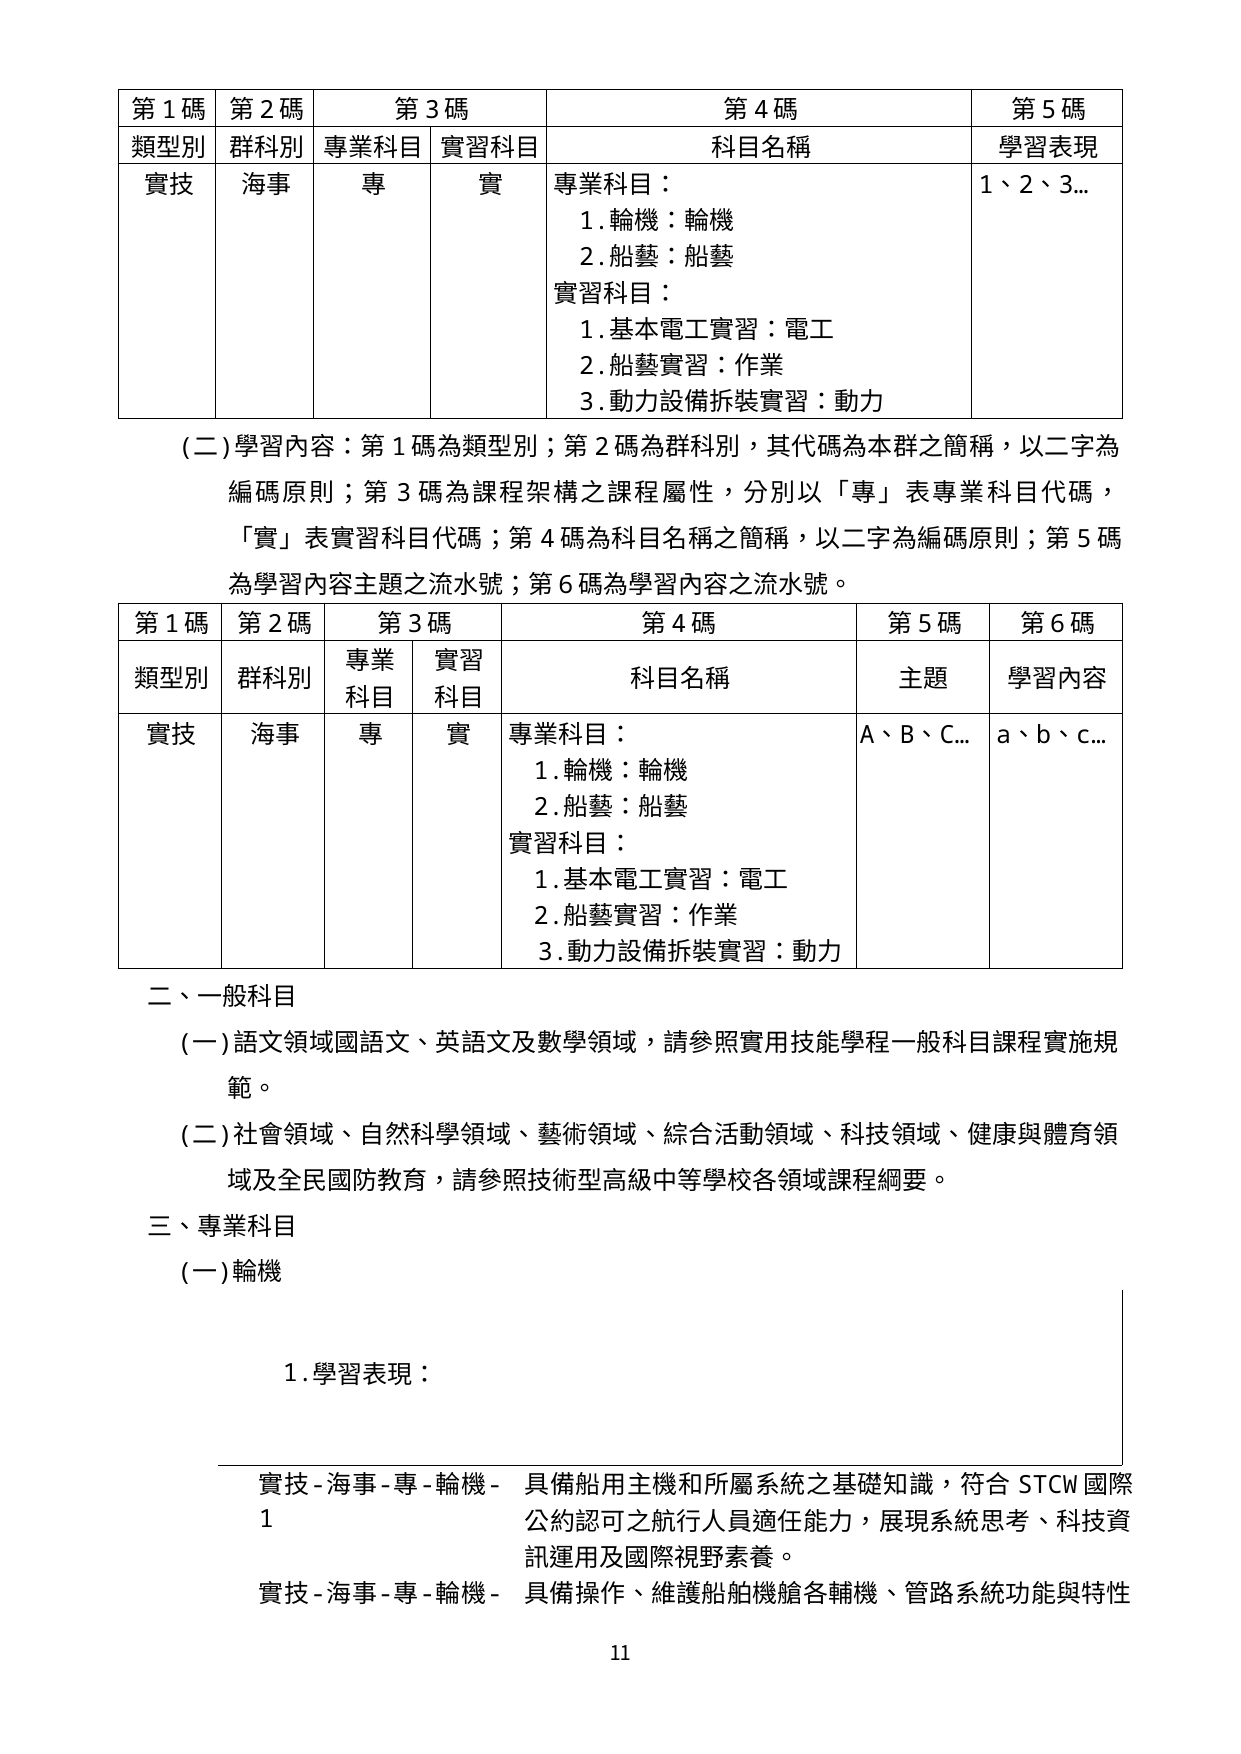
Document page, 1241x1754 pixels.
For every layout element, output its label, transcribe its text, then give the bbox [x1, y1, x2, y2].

text (二)社會領域、自然科學領域、藝術領域、綜合活動領域、科技領域、健康與體育領域及全民國防教育，請參照技術型高級中等學校各領域課程綱要。 [177, 1107, 1122, 1198]
table_cell 群科別 [222, 641, 324, 713]
table_header 第1碼 [119, 604, 221, 640]
table_cell A、B、C… [857, 714, 989, 968]
table_cell a、b、c… [990, 714, 1122, 968]
table_cell 海事 [222, 714, 324, 968]
text (一)語文領域國語文、英語文及數學領域，請參照實用技能學程一般科目課程實施規範。 [177, 1015, 1122, 1107]
table_header 第6碼 [990, 604, 1122, 640]
table_cell 實習 科目 [413, 641, 501, 713]
table_cell 專業 科目 [325, 641, 412, 713]
table_cell 學習內容 [990, 641, 1122, 713]
table_cell 具備操作、維護船舶機艙各輔機、管路系統功能與特性 [513, 1574, 1145, 1610]
table_header 第3碼 [325, 604, 501, 640]
subtitle 二、一般科目 [118, 969, 1122, 1015]
table_cell 科目名稱 [502, 641, 856, 713]
table_cell 類型別 [119, 641, 221, 713]
table_cell 專業科目： 1.輪機：輪機 2.船藝：船藝 實習科目： 1.基本電工實習：電工 2.船藝實習：作業 3.動力設備拆裝實習：動力 [502, 714, 856, 968]
table_cell 實習科目 [431, 127, 546, 163]
table_cell 學習表現 [972, 127, 1122, 163]
table_header 第4碼 [502, 604, 856, 640]
table_header 第5碼 [857, 604, 989, 640]
table_cell 類型別 [119, 127, 215, 163]
table_cell 專業科目： 1.輪機：輪機 2.船藝：船藝 實習科目： 1.基本電工實習：電工 2.船藝實習：作業 3.動力設備拆裝實習：動力 [547, 164, 971, 418]
table_cell 專 [325, 714, 412, 968]
table_header 第4碼 [547, 90, 971, 126]
table_header 第5碼 [972, 90, 1122, 126]
table_header 第1碼 [119, 90, 215, 126]
table_header 具備船用主機和所屬系統之基礎知識，符合STCW國際公約認可之航行人員適任能力，展現系統思考、科技資訊運用及國際視野素養。 [513, 1465, 1145, 1574]
table_header 第2碼 [216, 90, 313, 126]
table_header 第3碼 [314, 90, 546, 126]
table_cell 專 [314, 164, 430, 418]
table_cell 群科別 [216, 127, 313, 163]
table_cell 實 [413, 714, 501, 968]
table_cell 海事 [216, 164, 313, 418]
table_cell 實 [431, 164, 546, 418]
table_header 實技-海事-專-輪機-1 [248, 1465, 513, 1574]
table_cell 專業科目 [314, 127, 430, 163]
table_cell 實技 [119, 714, 221, 968]
table_cell 實技-海事-專-輪機- [248, 1574, 513, 1610]
table_cell 實技 [119, 164, 215, 418]
table_cell 主題 [857, 641, 989, 713]
text (二)學習內容：第1碼為類型別；第2碼為群科別，其代碼為本群之簡稱，以二字為編碼原則；第3碼為課程架構之課程屬性，分別以「專」表專業科目代碼，「實」表實習科目代碼；第4碼為科目名稱之簡稱，以二字為編碼原則；第5碼為學習內容主題之流水號；第6碼為學習內容之流水號。 [178, 419, 1122, 602]
subtitle 三、專業科目 [118, 1198, 1122, 1244]
table_cell 科目名稱 [547, 127, 971, 163]
text 1.學習表現： [218, 1290, 1122, 1465]
table_header 第2碼 [222, 604, 324, 640]
text (一)輪機 [168, 1244, 1122, 1290]
table_cell 1、2、3… [972, 164, 1122, 418]
